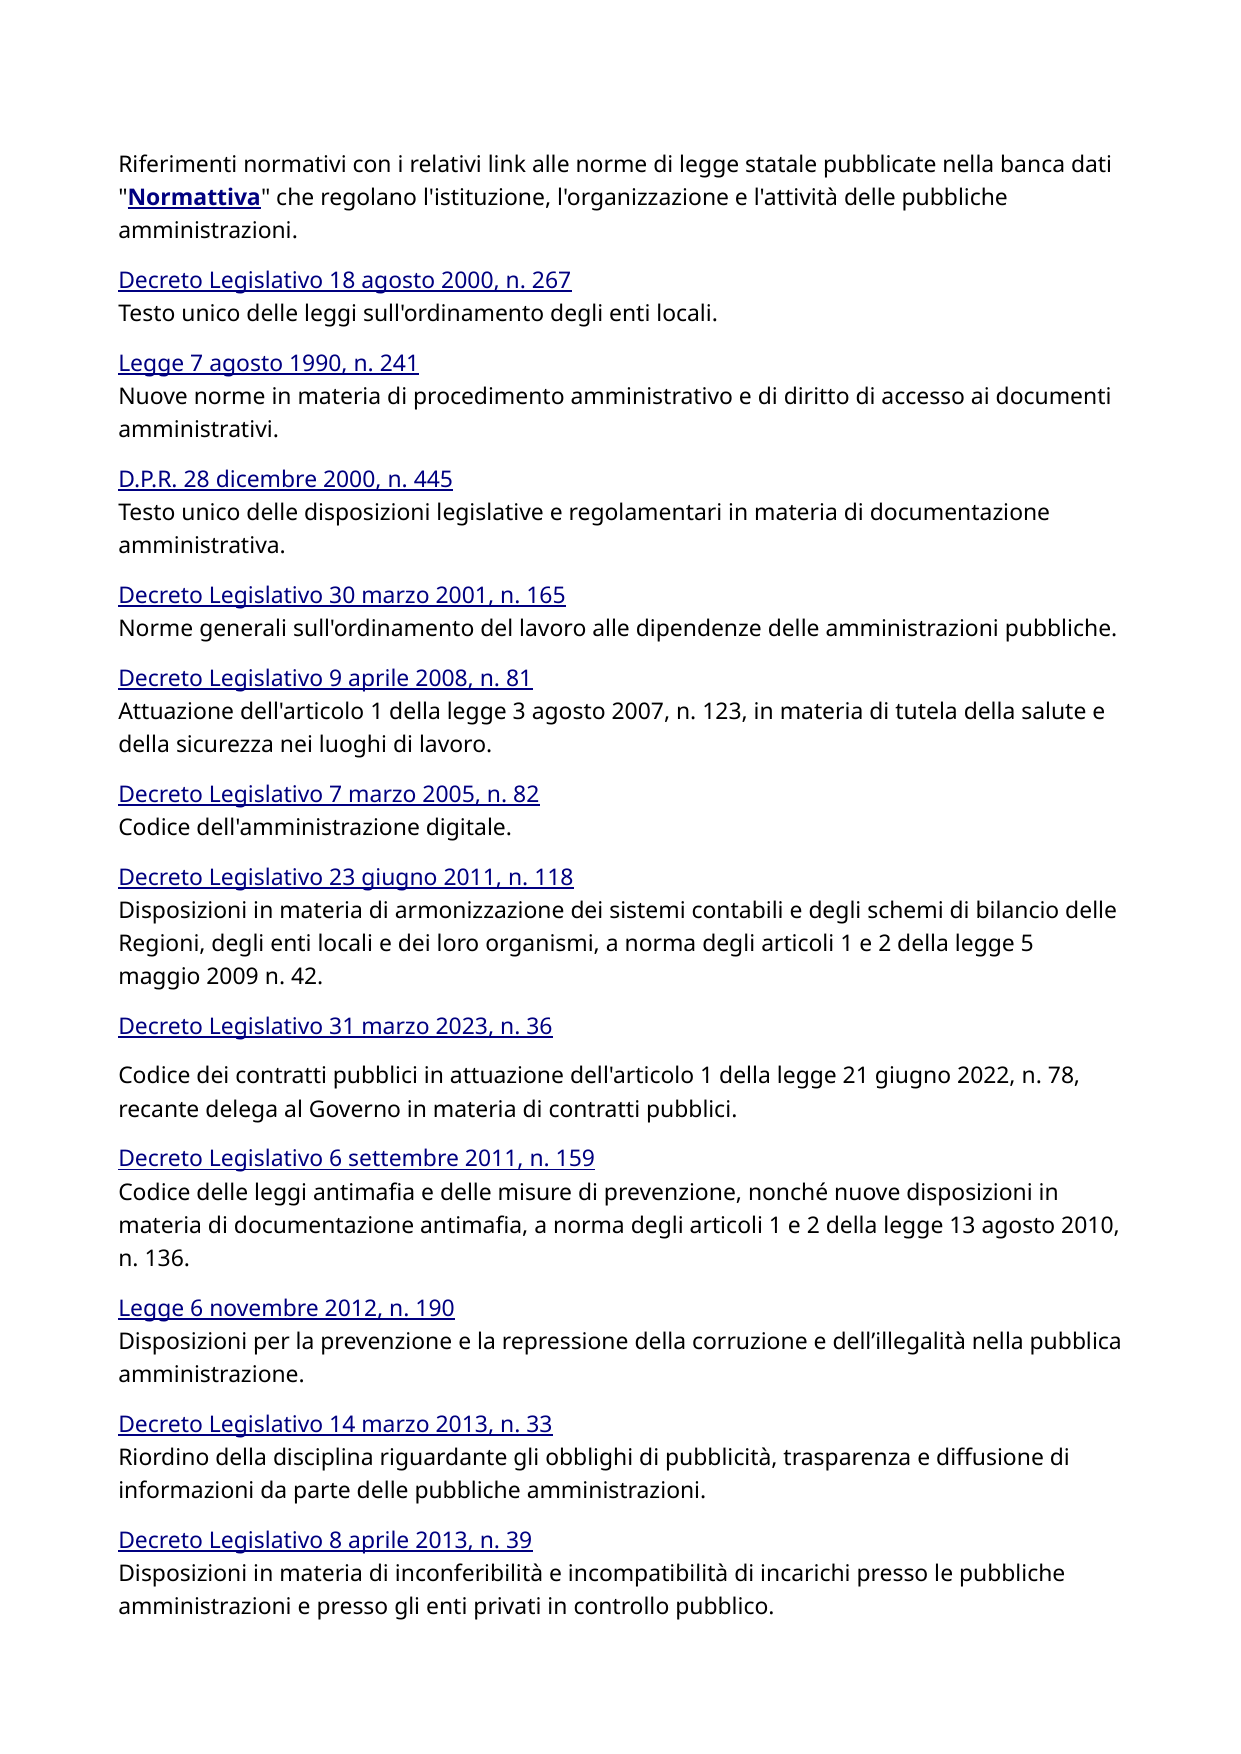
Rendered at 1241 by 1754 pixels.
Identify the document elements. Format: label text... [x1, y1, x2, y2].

text Decreto Legislativo 6 settembre 2011, n. 159 Codice delle leggi antimafia e delle misure di prevenzione, nonché nuove disposizioni in materia di documentazione antimafia, a norma degli articoli 1 e 2 della legge 13 agosto 2010, n. 136. [118, 1142, 1122, 1273]
text D.P.R. 28 dicembre 2000, n. 445 Testo unico delle disposizioni legislative e regolamentari in materia di documentazione amministrativa. [118, 463, 1122, 560]
text Decreto Legislativo 23 giugno 2011, n. 118 Disposizioni in materia di armonizzazione dei sistemi contabili e degli schemi di bilancio delle Regioni, degli enti locali e dei loro organismi, a norma degli articoli 1 e 2 della legge 5 maggio 2009 n. 42. [118, 861, 1122, 991]
text Decreto Legislativo 8 aprile 2013, n. 39 Disposizioni in materia di inconferibilità e incompatibilità di incarichi presso le pubbliche amministrazioni e presso gli enti privati in controllo pubblico. [118, 1524, 1122, 1621]
text Decreto Legislativo 18 agosto 2000, n. 267 Testo unico delle leggi sull'ordinamento degli enti locali. [118, 264, 1122, 328]
text Riferimenti normativi con i relativi link alle norme di legge statale pubblicate nella banca dati "Normattiva" che regolano l'istituzione, l'organizzazione e l'attività delle pubbliche amministrazioni. [118, 148, 1122, 245]
text Legge 7 agosto 1990, n. 241 Nuove norme in materia di procedimento amministrativo e di diritto di accesso ai documenti amministrativi. [118, 347, 1122, 444]
text Codice dei contratti pubblici in attuazione dell'articolo 1 della legge 21 giugno 2022, n. 78, recante delega al Governo in materia di contratti pubblici. [118, 1059, 1122, 1124]
text Legge 6 novembre 2012, n. 190 Disposizioni per la prevenzione e la repressione della corruzione e dell’illegalità nella pubblica amministrazione. [118, 1292, 1122, 1389]
text Decreto Legislativo 31 marzo 2023, n. 36 [118, 1010, 1122, 1041]
text Decreto Legislativo 30 marzo 2001, n. 165 Norme generali sull'ordinamento del lavoro alle dipendenze delle amministrazioni pubbliche. [118, 579, 1122, 643]
text Decreto Legislativo 14 marzo 2013, n. 33 Riordino della disciplina riguardante gli obblighi di pubblicità, trasparenza e diffusione di informazioni da parte delle pubbliche amministrazioni. [118, 1408, 1122, 1505]
text Decreto Legislativo 7 marzo 2005, n. 82 Codice dell'amministrazione digitale. [118, 778, 1122, 842]
text Decreto Legislativo 9 aprile 2008, n. 81 Attuazione dell'articolo 1 della legge 3 agosto 2007, n. 123, in materia di tutela della salute e della sicurezza nei luoghi di lavoro. [118, 662, 1122, 759]
